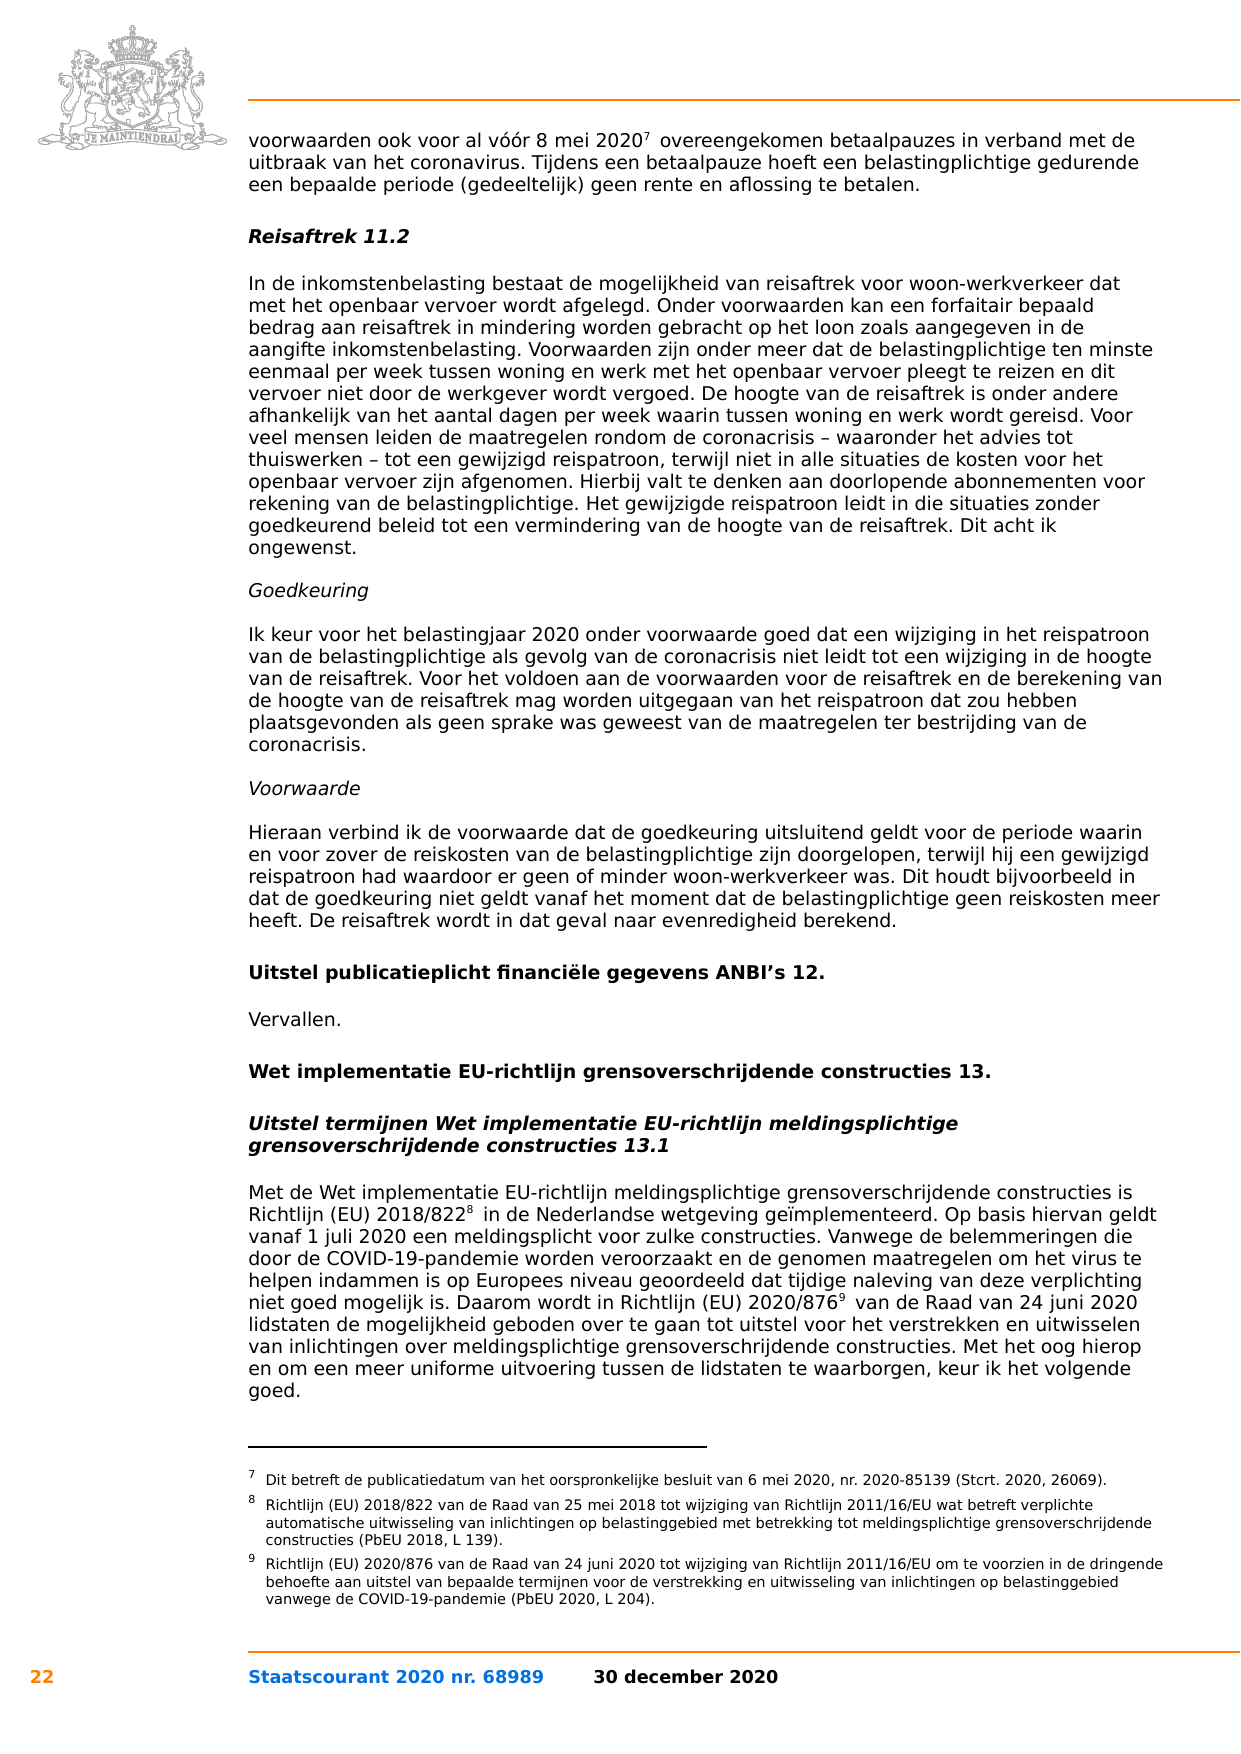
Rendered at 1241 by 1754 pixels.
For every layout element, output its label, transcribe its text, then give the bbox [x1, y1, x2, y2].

subtitle Uitstel termijnen Wet implementatie EU-richtlijn meldingsplichtige grensoverschrijdende constructies 13.1 [248, 1113, 1163, 1157]
text Hieraan verbind ik de voorwaarde dat de goedkeuring uitsluitend geldt voor de periode waarin en voor zover de reiskosten van de belastingplichtige zijn doorgelopen, terwijl hij een gewijzigd reispatroon had waardoor er geen of minder woon-werkverkeer was. Dit houdt bijvoorbeeld in dat de goedkeuring niet geldt vanaf het moment dat de belastingplichtige geen reiskosten meer heeft. De reisaftrek wordt in dat geval naar evenredigheid berekend. [248, 822, 1163, 932]
subtitle Wet implementatie EU-richtlijn grensoverschrijdende constructies 13. [248, 1061, 1163, 1083]
subtitle Voorwaarde [248, 778, 1163, 800]
subtitle Uitstel publicatieplicht financiële gegevens ANBI’s 12. [248, 962, 1163, 984]
text Vervallen. [248, 1009, 1163, 1031]
text Ik keur voor het belastingjaar 2020 onder voorwaarde goed dat een wijziging in het reispatroon van de belastingplichtige als gevolg van de coronacrisis niet leidt tot een wijziging in de hoogte van de reisaftrek. Voor het voldoen aan de voorwaarden voor de reisaftrek en de berekening van de hoogte van de reisaftrek mag worden uitgegaan van het reispatroon dat zou hebben plaatsgevonden als geen sprake was geweest van de maatregelen ter bestrijding van de coronacrisis. [248, 624, 1163, 756]
text In de inkomstenbelasting bestaat de mogelijkheid van reisaftrek voor woon-werkverkeer dat met het openbaar vervoer wordt afgelegd. Onder voorwaarden kan een forfaitair bepaald bedrag aan reisaftrek in mindering worden gebracht op het loon zoals aangegeven in de aangifte inkomstenbelasting. Voorwaarden zijn onder meer dat de belastingplichtige ten minste eenmaal per week tussen woning en werk met het openbaar vervoer pleegt te reizen en dit vervoer niet door de werkgever wordt vergoed. De hoogte van de reisaftrek is onder andere afhankelijk van het aantal dagen per week waarin tussen woning en werk wordt gereisd. Voor veel mensen leiden de maatregelen rondom de coronacrisis – waaronder het advies tot thuiswerken – tot een gewijzigd reispatroon, terwijl niet in alle situaties de kosten voor het openbaar vervoer zijn afgenomen. Hierbij valt te denken aan doorlopende abonnementen voor rekening van de belastingplichtige. Het gewijzigde reispatroon leidt in die situaties zonder goedkeurend beleid tot een vermindering van de hoogte van de reisaftrek. Dit acht ik ongewenst. [248, 273, 1163, 558]
text voorwaarden ook voor al vóór 8 mei 2020 overeengekomen betaalpauzes in verband met de uitbraak van het coronavirus. Tijdens een betaalpauze hoeft een belastingplichtige gedurende een bepaalde periode (gedeeltelijk) geen rente en aflossing te betalen. [248, 130, 1163, 196]
subtitle Goedkeuring [248, 580, 1163, 602]
text Richtlijn (EU) 2020/876 van de Raad van 24 juni 2020 tot wijziging van Richtlijn 2011/16/EU om te voorzien in de dringende behoefte aan uitstel van bepaalde termijnen voor de verstrekking en uitwisseling van inlichtingen op belastinggebied vanwege de COVID-19-pandemie (PbEU 2020, L 204). [248, 1552, 1163, 1608]
picture [38, 25, 227, 150]
text Met de Wet implementatie EU-richtlijn meldingsplichtige grensoverschrijdende constructies is Richtlijn (EU) 2018/822 in de Nederlandse wetgeving geïmplementeerd. Op basis hiervan geldt vanaf 1 juli 2020 een meldingsplicht voor zulke constructies. Vanwege de belemmeringen die door de COVID-19-pandemie worden veroorzaakt en de genomen maatregelen om het virus te helpen indammen is op Europees niveau geoordeeld dat tijdige naleving van deze verplichting niet goed mogelijk is. Daarom wordt in Richtlijn (EU) 2020/876 van de Raad van 24 juni 2020 lidstaten de mogelijkheid geboden over te gaan tot uitstel voor het verstrekken en uitwisselen van inlichtingen over meldingsplichtige grensoverschrijdende constructies. Met het oog hierop en om een meer uniforme uitvoering tussen de lidstaten te waarborgen, keur ik het volgende goed. [248, 1182, 1163, 1401]
text Dit betreft de publicatiedatum van het oorspronkelijke besluit van 6 mei 2020, nr. 2020-85139 (Stcrt. 2020, 26069). [248, 1468, 1163, 1490]
subtitle Reisaftrek 11.2 [248, 226, 1163, 248]
text Richtlijn (EU) 2018/822 van de Raad van 25 mei 2018 tot wijziging van Richtlijn 2011/16/EU wat betreft verplichte automatische uitwisseling van inlichtingen op belastinggebied met betrekking tot meldingsplichtige grensoverschrijdende constructies (PbEU 2018, L 139). [248, 1493, 1163, 1549]
